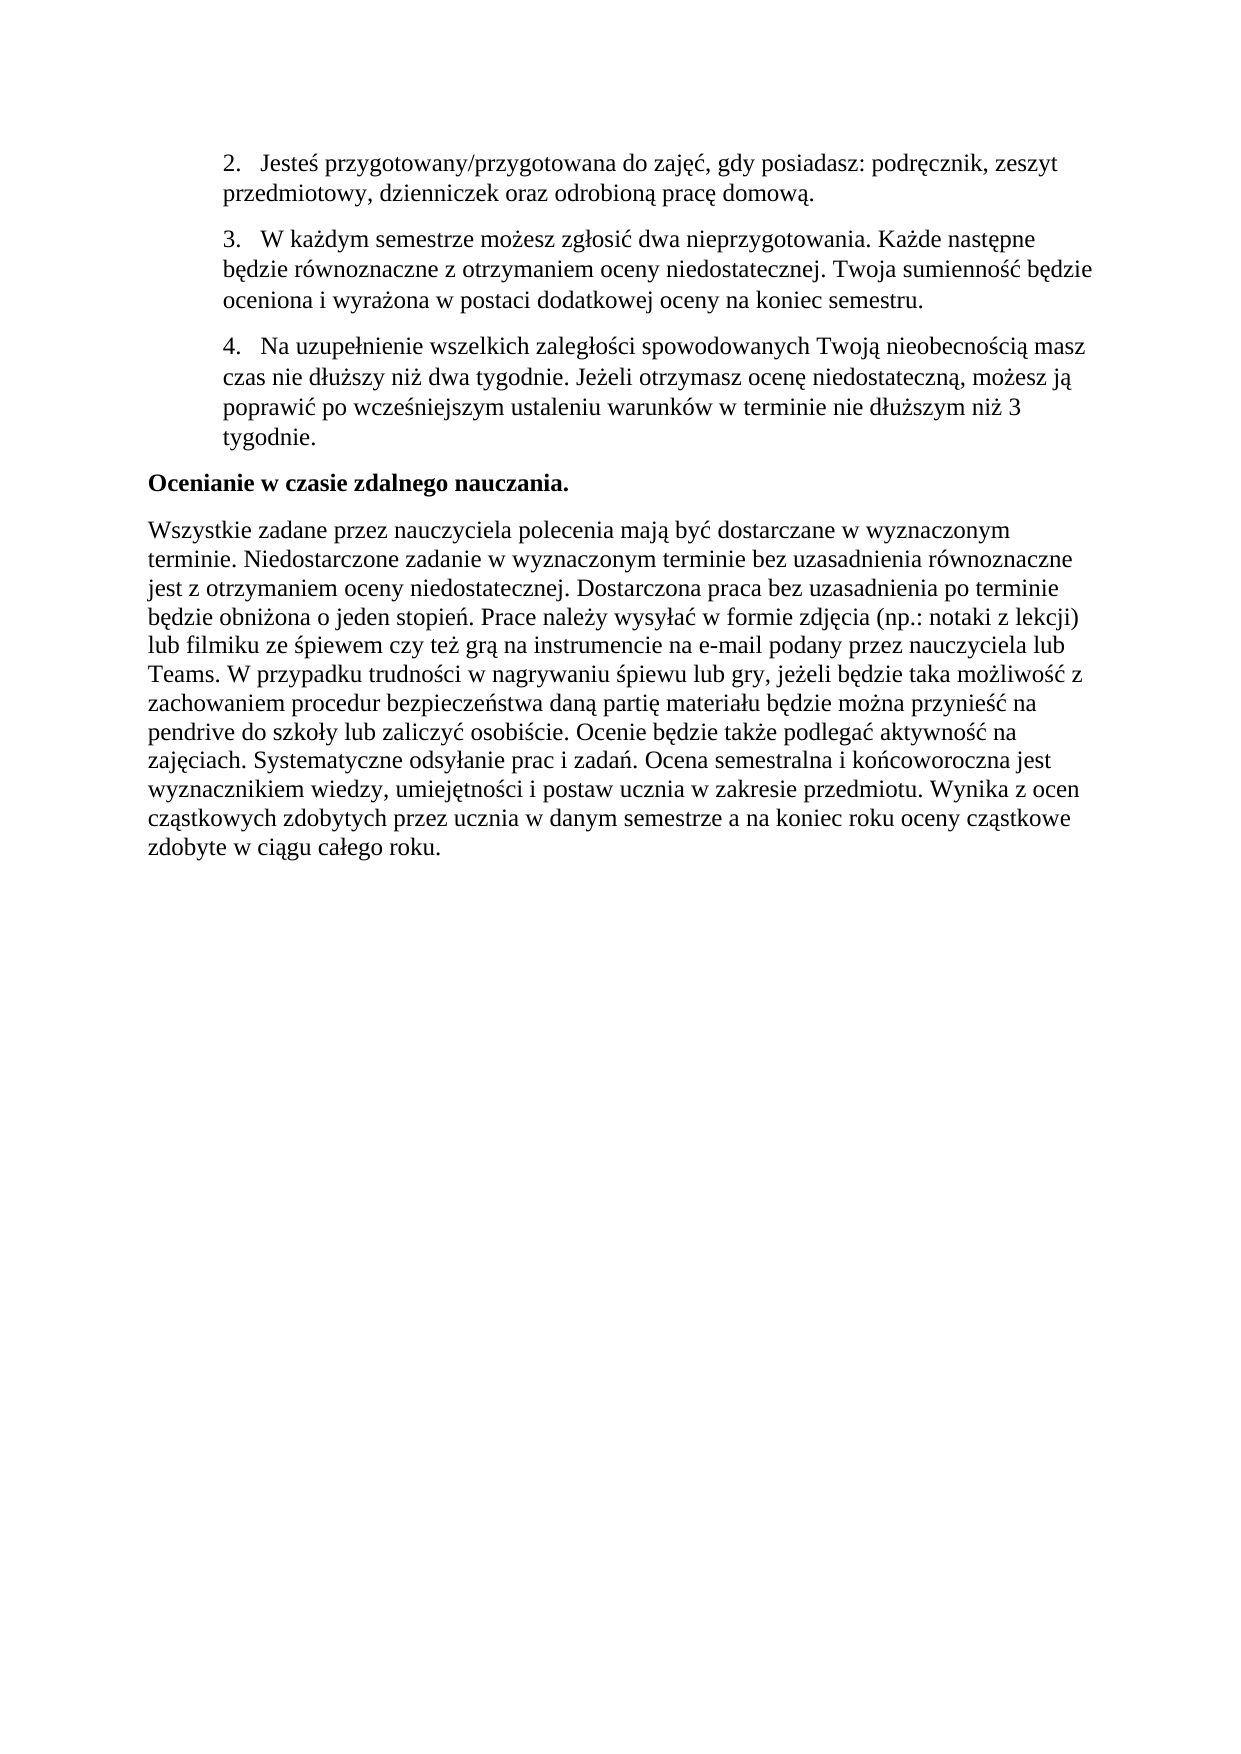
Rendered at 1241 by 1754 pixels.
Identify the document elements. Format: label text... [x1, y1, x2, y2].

list 2. Jesteś przygotowany/przygotowana do zajęć, gdy posiadasz: podręcznik, zeszyt przedmiotowy, dzienniczek oraz odrobioną pracę domową. [223, 148, 1093, 206]
list 4. Na uzupełnienie wszelkich zaległości spowodowanych Twoją nieobecnością masz czas nie dłuższy niż dwa tygodnie. Jeżeli otrzymasz ocenę niedostateczną, możesz ją poprawić po wcześniejszym ustaleniu warunków w terminie nie dłuższym niż 3 tygodnie. [223, 331, 1093, 451]
text Ocenianie w czasie zdalnego nauczania. [148, 468, 1093, 497]
list 3. W każdym semestrze możesz zgłosić dwa nieprzygotowania. Każde następne będzie równoznaczne z otrzymaniem oceny niedostatecznej. Twoja sumienność będzie oceniona i wyrażona w postaci dodatkowej oceny na koniec semestru. [223, 224, 1093, 313]
text Wszystkie zadane przez nauczyciela polecenia mają być dostarczane w wyznaczonym terminie. Niedostarczone zadanie w wyznaczonym terminie bez uzasadnienia równoznaczne jest z otrzymaniem oceny niedostatecznej. Dostarczona praca bez uzasadnienia po terminie będzie obniżona o jeden stopień. Prace należy wysyłać w formie zdjęcia (np.: notaki z lekcji) lub filmiku ze śpiewem czy też grą na instrumencie na e-mail podany przez nauczyciela lub Teams. W przypadku trudności w nagrywaniu śpiewu lub gry, jeżeli będzie taka możliwość z zachowaniem procedur bezpieczeństwa daną partię materiału będzie można przynieść na pendrive do szkoły lub zaliczyć osobiście. Ocenie będzie także podlegać aktywność na zajęciach. Systematyczne odsyłanie prac i zadań. Ocena semestralna i końcoworoczna jest wyznacznikiem wiedzy, umiejętności i postaw ucznia w zakresie przedmiotu. Wynika z ocen cząstkowych zdobytych przez ucznia w danym semestrze a na koniec roku oceny cząstkowe zdobyte w ciągu całego roku. [148, 515, 1093, 860]
